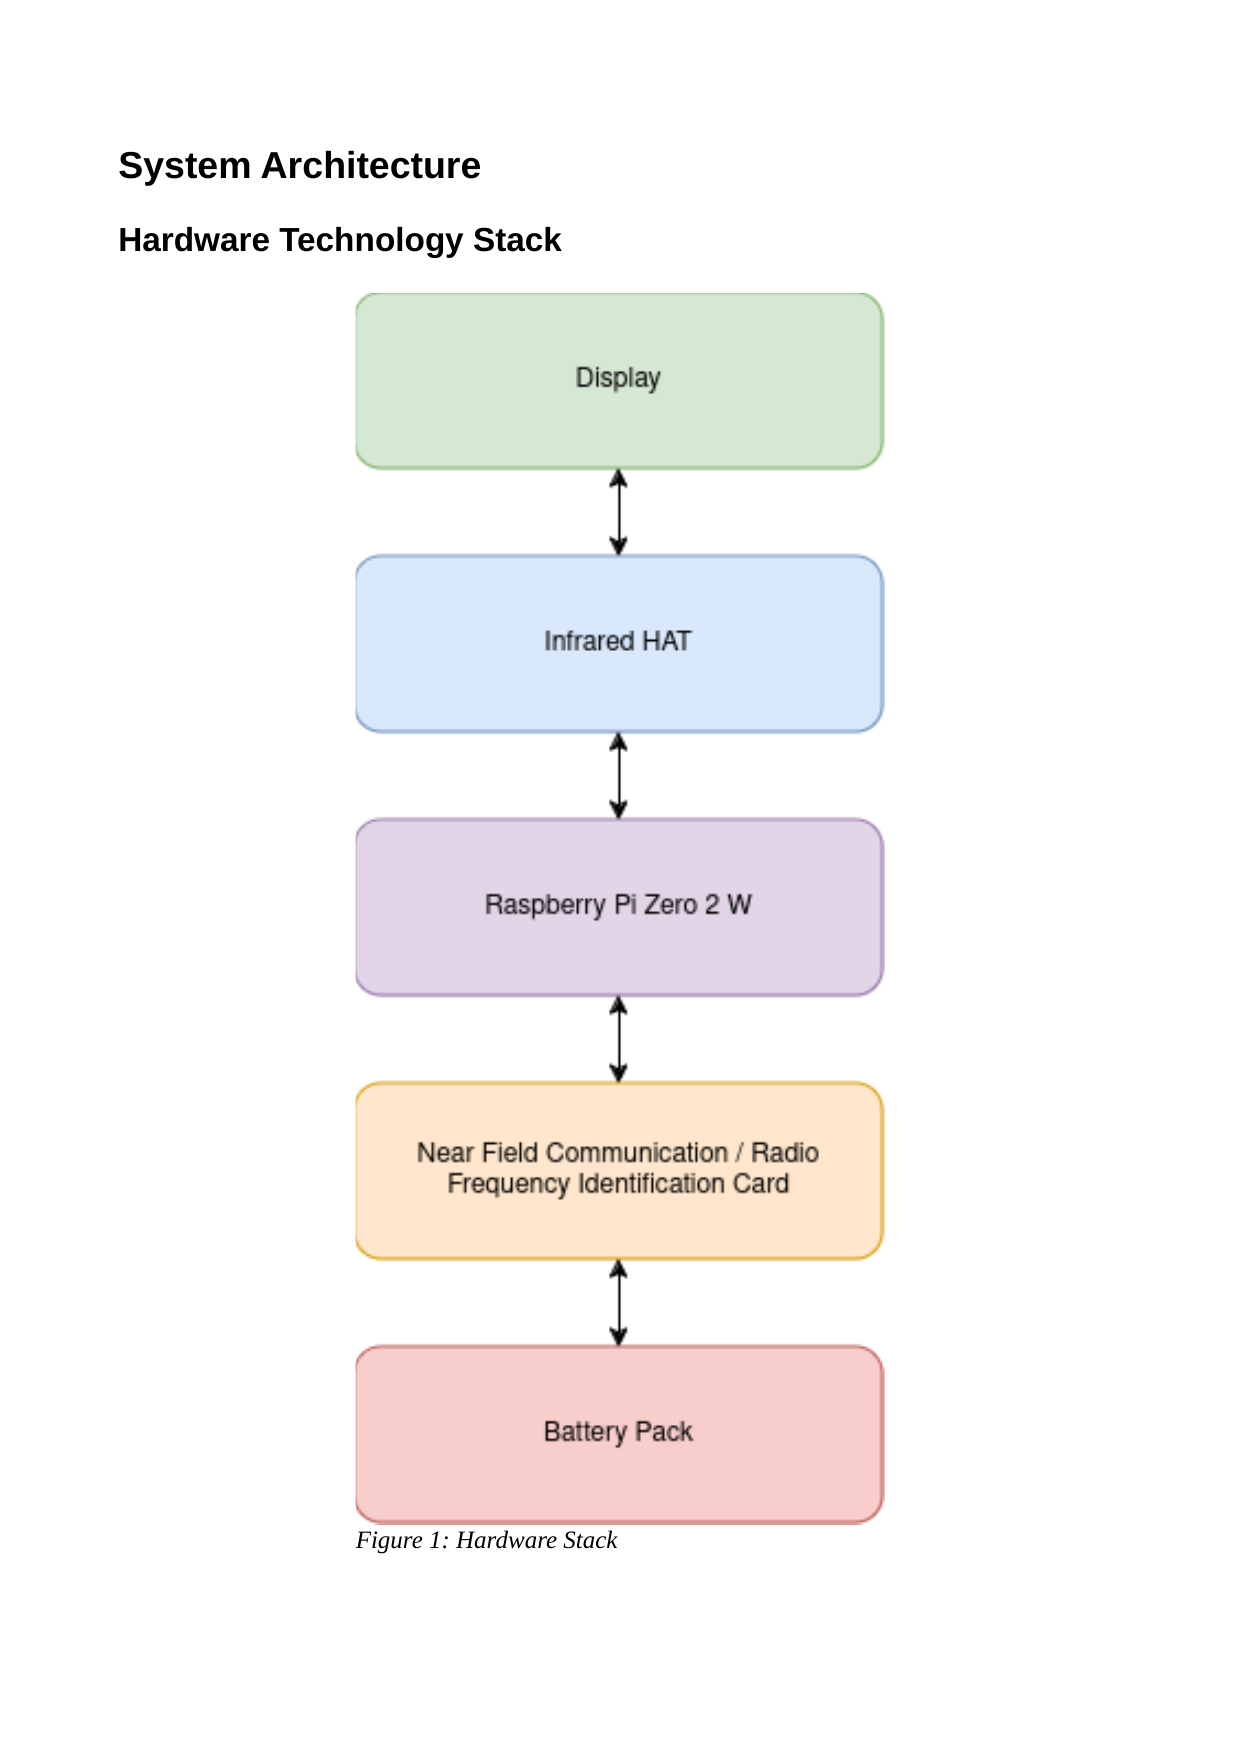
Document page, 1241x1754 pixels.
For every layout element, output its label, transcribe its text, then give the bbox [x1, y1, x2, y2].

text Figure 1: Hardware Stack [356, 1525, 884, 1553]
picture [355, 293, 885, 1525]
subtitle System Architecture [118, 143, 1122, 186]
subtitle Hardware Technology Stack [118, 219, 1122, 258]
